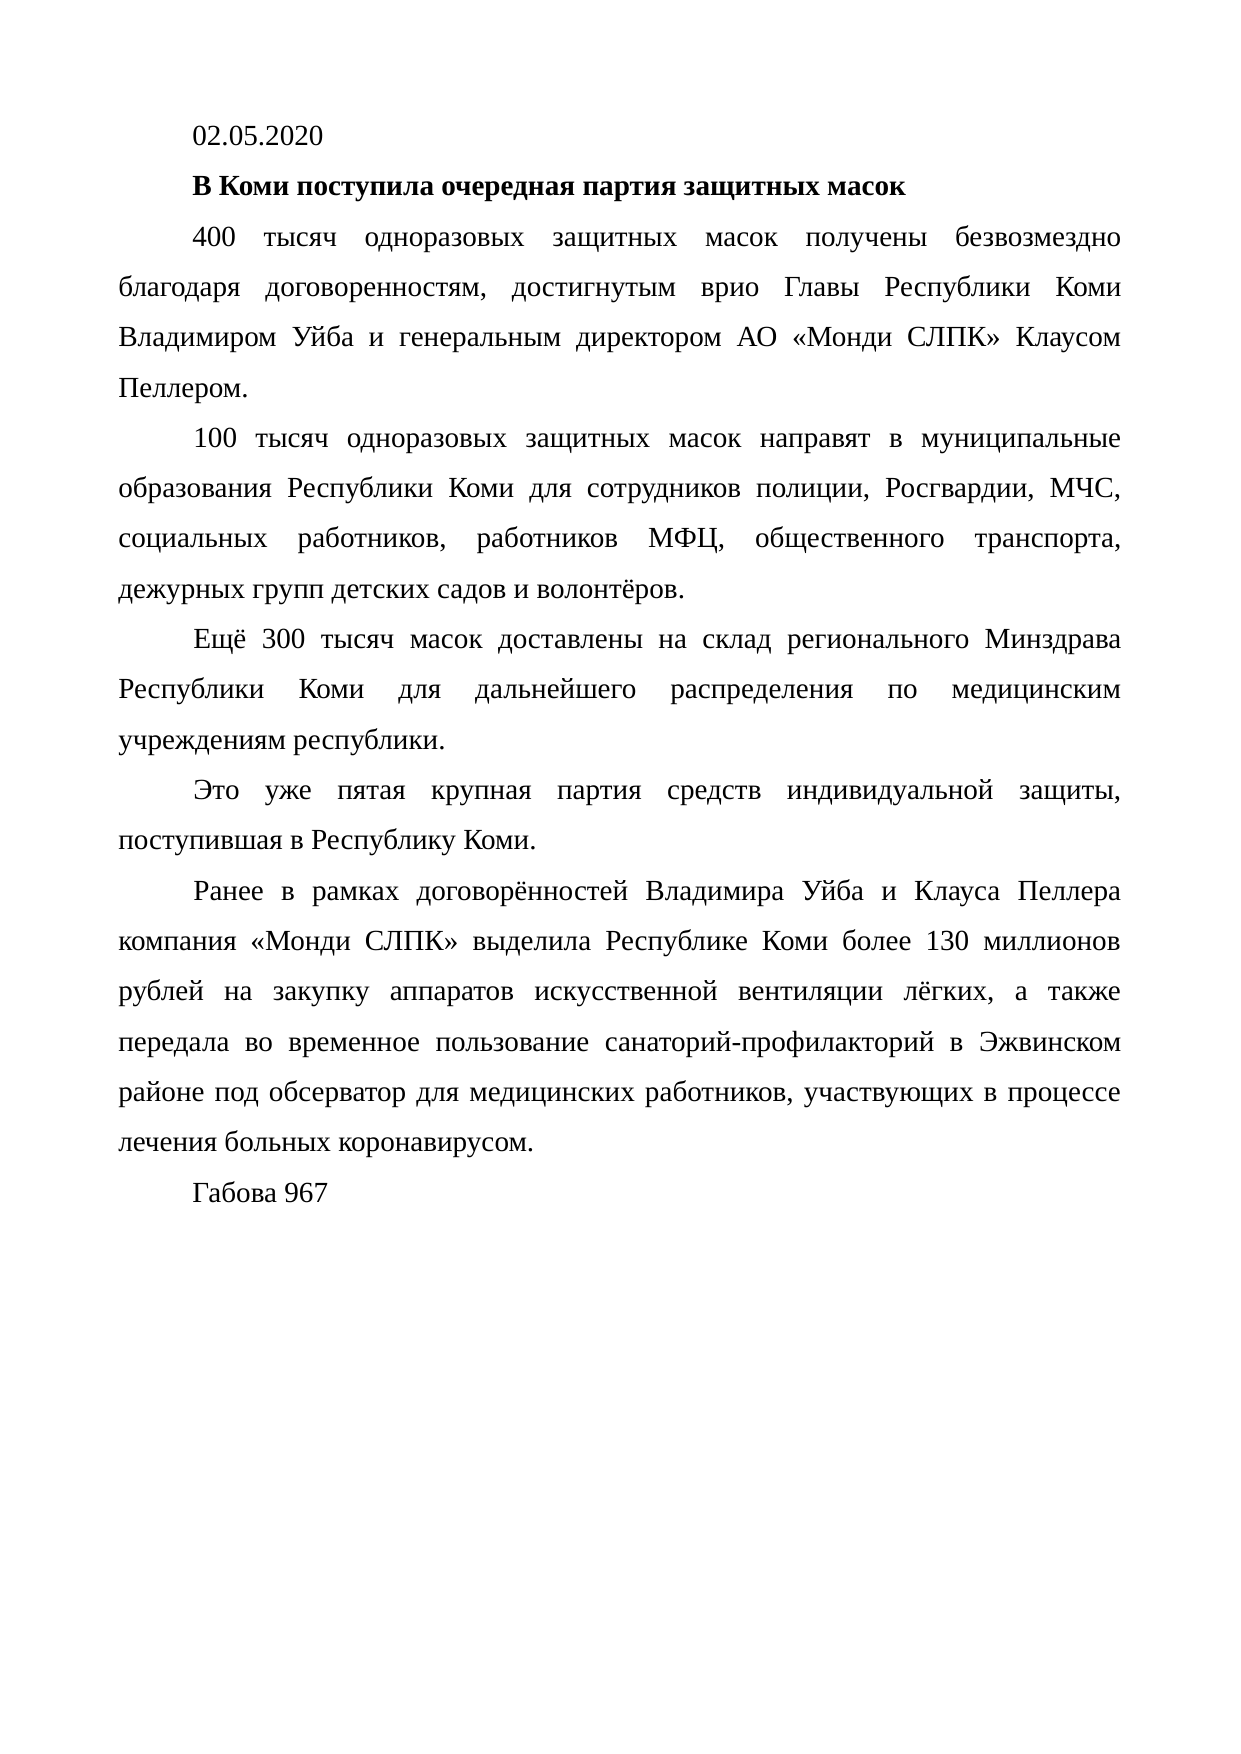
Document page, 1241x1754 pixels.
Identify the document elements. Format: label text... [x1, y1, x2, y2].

text 100 тысяч одноразовых защитных масок направят в муниципальные образования Республики Коми для сотрудников полиции, Росгвардии, МЧС, социальных работников, работников МФЦ, общественного транспорта, дежурных групп детских садов и волонтёров. [118, 420, 1122, 604]
subtitle 02.05.2020 [118, 118, 1122, 152]
text 400 тысяч одноразовых защитных масок получены безвозмездно благодаря договоренностям, достигнутым врио Главы Республики Коми Владимиром Уйба и генеральным директором АО «Монди СЛПК» Клаусом Пеллером. [118, 219, 1122, 403]
text Ещё 300 тысяч масок доставлены на склад регионального Минздрава Республики Коми для дальнейшего распределения по медицинским учреждениям республики. [118, 621, 1122, 755]
text Ранее в рамках договорённостей Владимира Уйба и Клауса Пеллера компания «Монди СЛПК» выделила Республике Коми более 130 миллионов рублей на закупку аппаратов искусственной вентиляции лёгких, а также передала во временное пользование санаторий-профилакторий в Эжвинском районе под обсерватор для медицинских работников, участвующих в процессе лечения больных коронавирусом. [118, 873, 1122, 1158]
text Это уже пятая крупная партия средств индивидуальной защиты, поступившая в Республику Коми. [118, 772, 1122, 856]
text Габова 967 [118, 1175, 1122, 1208]
subtitle В Коми поступила очередная партия защитных масок [118, 168, 1122, 202]
